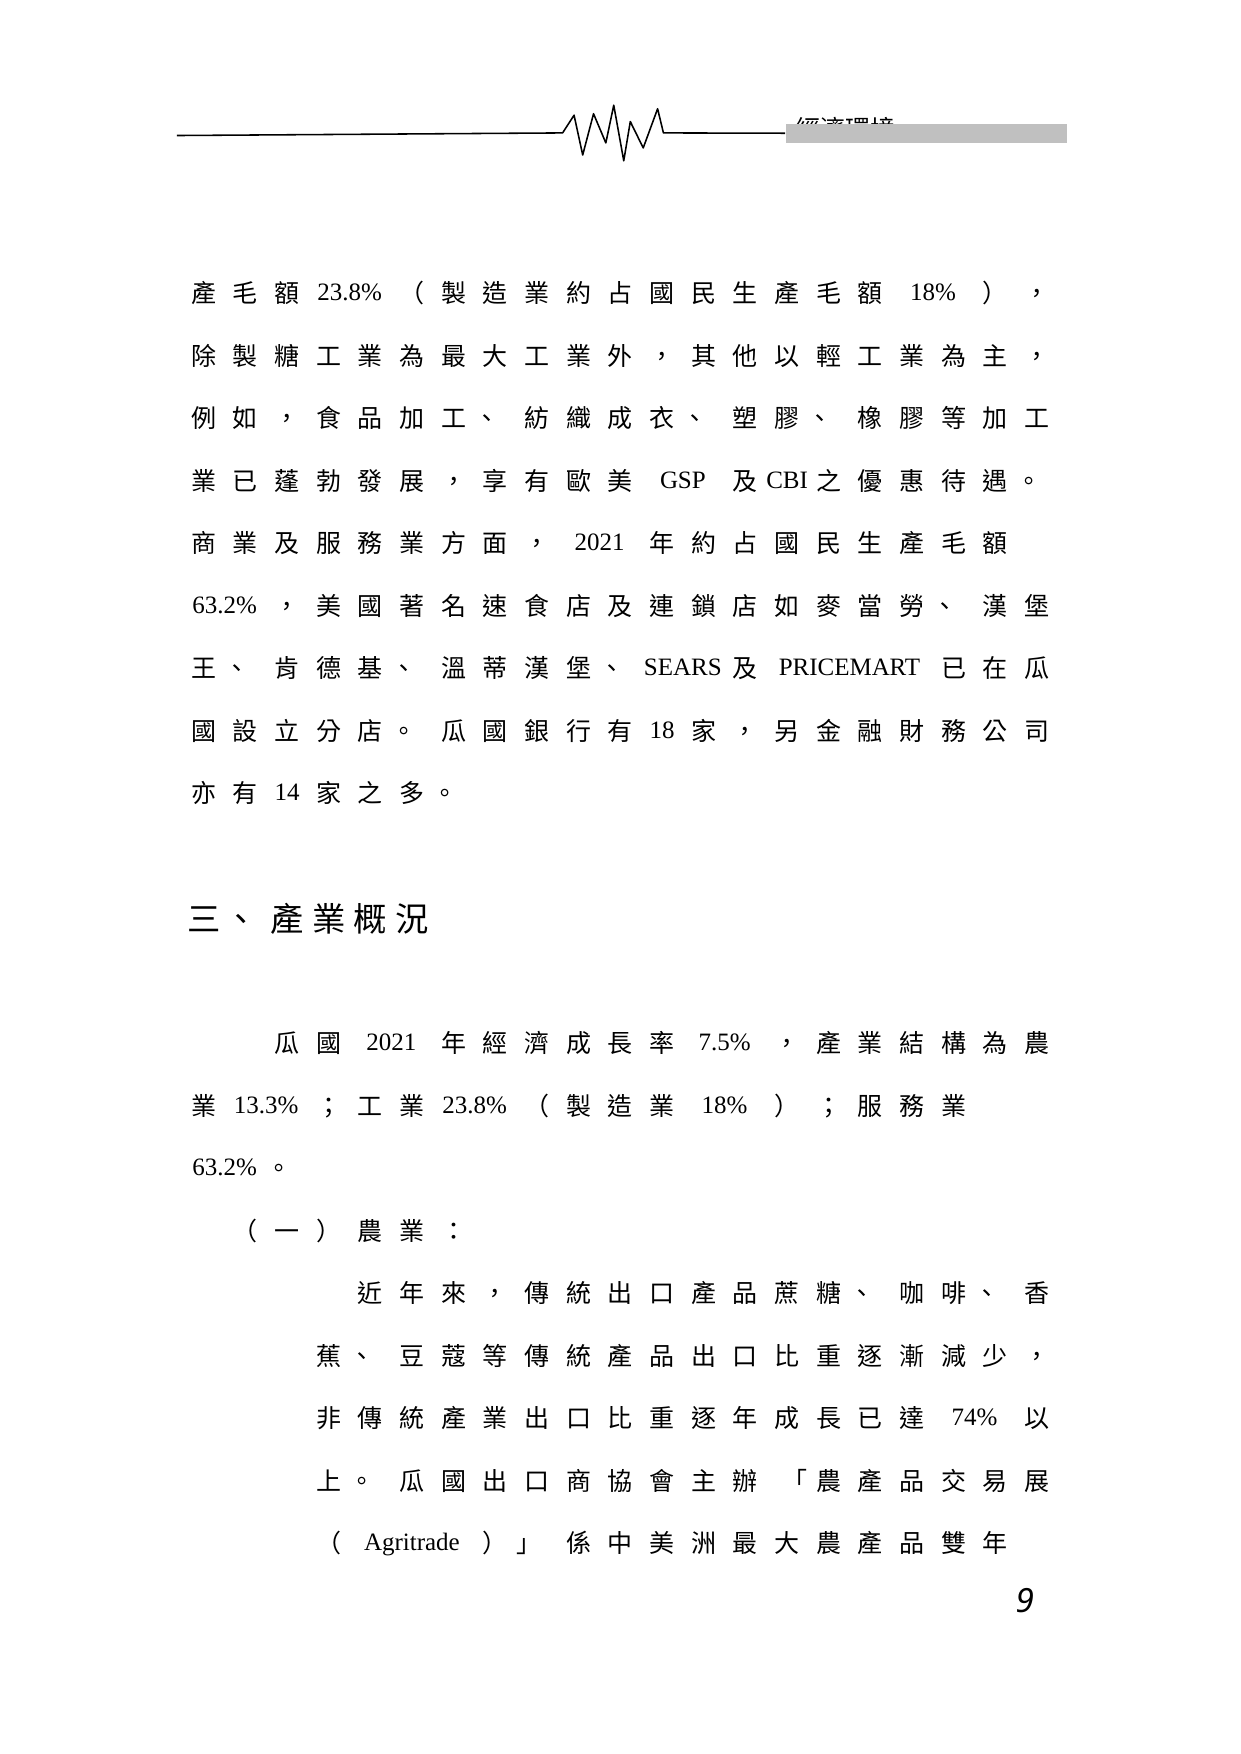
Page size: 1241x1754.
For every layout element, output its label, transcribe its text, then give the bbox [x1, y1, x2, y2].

text 三、產業概況 [183, 875, 1058, 938]
text 瓜國2021年經濟成長率7.5%，產業結構為農業13.3%；工業23.8%（製造業18%）；服務業63.2%。 [183, 1000, 1058, 1188]
text （一）農業： [207, 1188, 1058, 1250]
text 產毛額23.8%（製造業約占國民生產毛額18%），除製糖工業為最大工業外，其他以輕工業為主，例如，食品加工、紡織成衣、塑膠、橡膠等加工業已蓬勃發展，享有歐美GSP及CBI之優惠待遇。商業及服務業方面，2021年約占國民生產毛額63.2%，美國著名速食店及連鎖店如麥當勞、漢堡王、肯德基、溫蒂漢堡、SEARS及PRICEMART已在瓜國設立分店。瓜國銀行有18家，另金融財務公司亦有14家之多。 [183, 250, 1058, 813]
text 近年來，傳統出口產品蔗糖、咖啡、香蕉、豆蔻等傳統產品出口比重逐漸減少，非傳統產業出口比重逐年成長已達74%以上。瓜國出口商協會主辦「農產品交易展（Agritrade）」係中美洲最大農產品雙年 [281, 1250, 1058, 1563]
